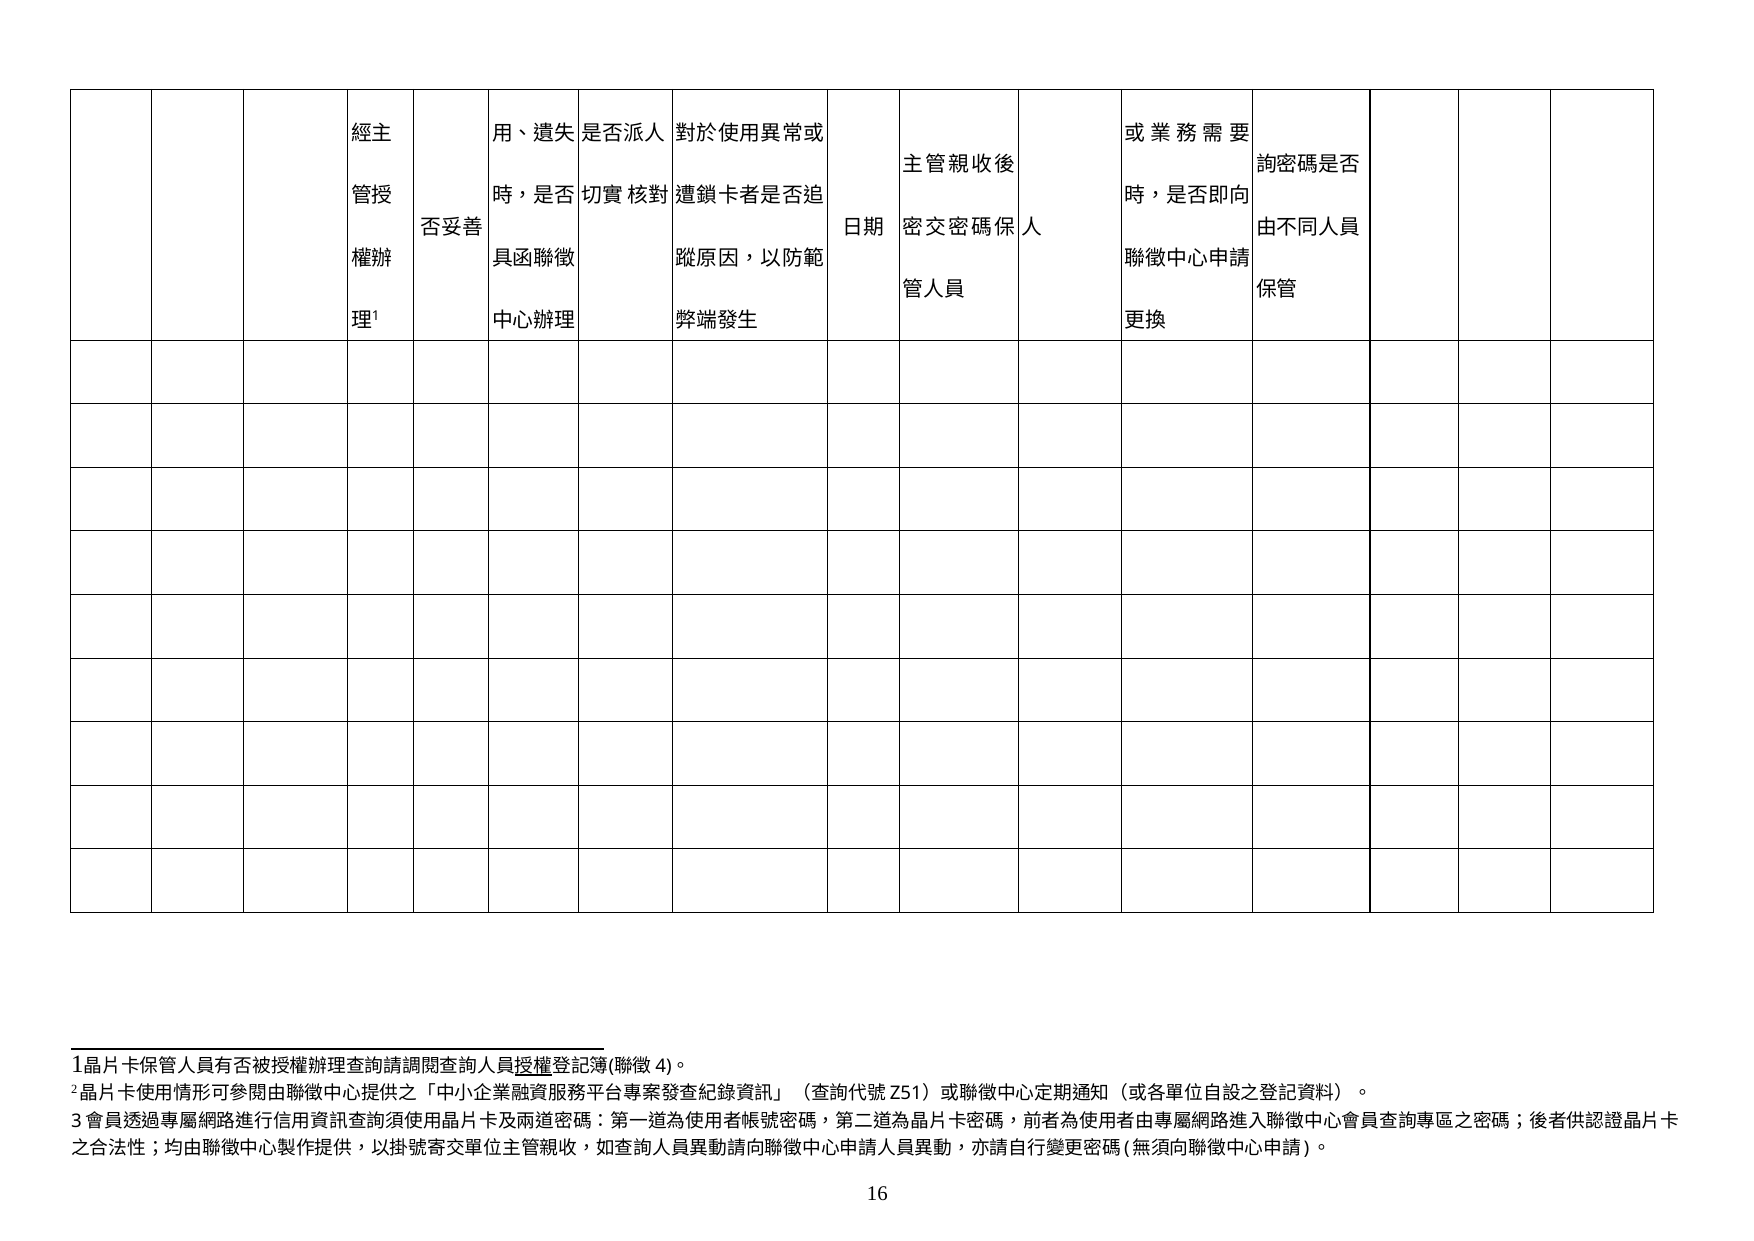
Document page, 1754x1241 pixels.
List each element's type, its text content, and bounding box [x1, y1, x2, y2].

table_cell [489, 849, 578, 912]
table_cell [1371, 722, 1458, 784]
table_cell [152, 90, 243, 340]
table_cell [1371, 90, 1458, 340]
table_cell [1122, 468, 1252, 530]
table_cell [1019, 786, 1121, 848]
table_cell [1122, 404, 1252, 467]
table_cell [489, 468, 578, 530]
table_cell [489, 722, 578, 784]
table_cell [71, 722, 151, 784]
table_cell 用、遺失時，是否具函聯徵中心辦理 [489, 90, 578, 340]
table_cell [828, 468, 899, 530]
table_cell [673, 722, 827, 784]
table_cell [71, 404, 151, 467]
table_cell [152, 404, 243, 467]
table_cell [900, 595, 1018, 657]
table_cell [1371, 786, 1458, 848]
table_cell [244, 90, 347, 340]
table_cell [489, 659, 578, 721]
table_cell [579, 595, 672, 657]
table_cell [1019, 595, 1121, 657]
table_cell [1371, 468, 1458, 530]
table_cell [1253, 786, 1369, 848]
table_cell [900, 531, 1018, 594]
table_cell [152, 531, 243, 594]
table_cell [244, 595, 347, 657]
table_cell [900, 786, 1018, 848]
table_cell [579, 404, 672, 467]
table_cell [348, 786, 413, 848]
table_cell [900, 404, 1018, 467]
table_cell [579, 722, 672, 784]
table_cell [828, 531, 899, 594]
table_cell [71, 341, 151, 403]
table_cell [244, 722, 347, 784]
table_cell [1019, 468, 1121, 530]
table_cell [1122, 786, 1252, 848]
table_cell [348, 404, 413, 467]
table_cell [71, 595, 151, 657]
table_cell [1371, 595, 1458, 657]
table_cell [1371, 659, 1458, 721]
table_cell [1019, 722, 1121, 784]
table_cell [1253, 659, 1369, 721]
table_cell [673, 531, 827, 594]
table_cell [348, 468, 413, 530]
table_cell [414, 722, 488, 784]
table_cell [828, 722, 899, 784]
table_cell [1459, 341, 1550, 403]
table_cell 詢密碼是否由不同人員保管 [1253, 90, 1369, 340]
table_cell [152, 722, 243, 784]
table_cell [1253, 595, 1369, 657]
table_cell [489, 341, 578, 403]
table_cell [828, 849, 899, 912]
table_cell [152, 595, 243, 657]
table_cell [828, 404, 899, 467]
table_cell [1551, 722, 1653, 784]
table_cell [152, 786, 243, 848]
table_cell [1551, 531, 1653, 594]
table_cell [1253, 341, 1369, 403]
table_cell [1551, 595, 1653, 657]
table_cell [1253, 849, 1369, 912]
table_cell [1459, 531, 1550, 594]
table_cell [1371, 849, 1458, 912]
table_cell [673, 659, 827, 721]
table_cell [1551, 90, 1653, 340]
table_cell [828, 786, 899, 848]
table_cell [1019, 659, 1121, 721]
table_cell [579, 849, 672, 912]
table_cell [244, 468, 347, 530]
table_cell [1019, 404, 1121, 467]
table_cell [1551, 341, 1653, 403]
table_cell 主管親收後密交密碼保管人員 [900, 90, 1018, 340]
table_cell [1371, 404, 1458, 467]
table_cell [489, 595, 578, 657]
table_cell [71, 90, 151, 340]
table_cell [579, 341, 672, 403]
table_cell [1551, 468, 1653, 530]
table_cell [414, 404, 488, 467]
table_cell [489, 404, 578, 467]
table_cell [348, 849, 413, 912]
table_cell [244, 531, 347, 594]
table_cell [1019, 531, 1121, 594]
table_cell 日期 [828, 90, 899, 340]
table_cell [1459, 404, 1550, 467]
table_cell [414, 531, 488, 594]
table_cell 人 [1019, 90, 1121, 340]
table_cell [152, 849, 243, 912]
table_cell [1122, 722, 1252, 784]
table_cell [71, 659, 151, 721]
table_cell [828, 595, 899, 657]
table_cell 是否經主管授權辦理 [348, 90, 413, 340]
table_cell [348, 659, 413, 721]
table_cell [1551, 404, 1653, 467]
table_cell [1122, 595, 1252, 657]
table_cell 對於使用異常或遭鎖卡者是否追蹤原因，以防範弊端發生 [673, 90, 827, 340]
table_cell [1253, 531, 1369, 594]
table_cell [1371, 341, 1458, 403]
table_cell [1253, 404, 1369, 467]
table_cell [1459, 722, 1550, 784]
table_cell [828, 659, 899, 721]
table_cell [414, 341, 488, 403]
table_cell [71, 468, 151, 530]
table_cell [673, 849, 827, 912]
table_cell [1551, 849, 1653, 912]
table_cell [71, 849, 151, 912]
table_cell [1551, 786, 1653, 848]
table_cell [579, 659, 672, 721]
table_cell [673, 786, 827, 848]
table_cell [244, 786, 347, 848]
table_cell [1551, 659, 1653, 721]
table_cell [1122, 531, 1252, 594]
table_cell [348, 531, 413, 594]
table_cell [900, 468, 1018, 530]
table_cell [673, 404, 827, 467]
table_cell [579, 531, 672, 594]
table_cell [152, 659, 243, 721]
table_cell [414, 849, 488, 912]
table_cell [673, 341, 827, 403]
table_cell [348, 595, 413, 657]
table_cell [900, 722, 1018, 784]
table_cell [244, 341, 347, 403]
table_cell [152, 468, 243, 530]
table_cell [579, 786, 672, 848]
table_cell [579, 468, 672, 530]
table_cell [1459, 786, 1550, 848]
table_cell [71, 531, 151, 594]
table_cell [152, 341, 243, 403]
table_cell [489, 531, 578, 594]
table_cell [1459, 659, 1550, 721]
table_cell [1459, 595, 1550, 657]
table_cell [900, 659, 1018, 721]
table_cell [1019, 341, 1121, 403]
table_cell [244, 849, 347, 912]
table_cell 否妥善 [414, 90, 488, 340]
table_cell [414, 468, 488, 530]
table_cell [1371, 531, 1458, 594]
table_cell [828, 341, 899, 403]
table_cell [348, 341, 413, 403]
table_cell [1253, 468, 1369, 530]
table_cell [414, 595, 488, 657]
table_cell [900, 849, 1018, 912]
table_cell [673, 468, 827, 530]
table_cell [1459, 90, 1550, 340]
table_cell [348, 722, 413, 784]
table_cell [1122, 659, 1252, 721]
table_cell [673, 595, 827, 657]
table_cell 是否派人切實 核對 [579, 90, 672, 340]
table_cell [244, 404, 347, 467]
table_cell [244, 659, 347, 721]
table_cell [1122, 849, 1252, 912]
table_cell [71, 786, 151, 848]
table_cell [1459, 468, 1550, 530]
table_cell [1122, 341, 1252, 403]
table_cell [1019, 849, 1121, 912]
table_cell [1459, 849, 1550, 912]
table_cell [414, 659, 488, 721]
table_cell [1253, 722, 1369, 784]
table_cell [414, 786, 488, 848]
table_cell [900, 341, 1018, 403]
table_cell 或業務需要時，是否即向聯徵中心申請更換 [1122, 90, 1252, 340]
table_cell [489, 786, 578, 848]
